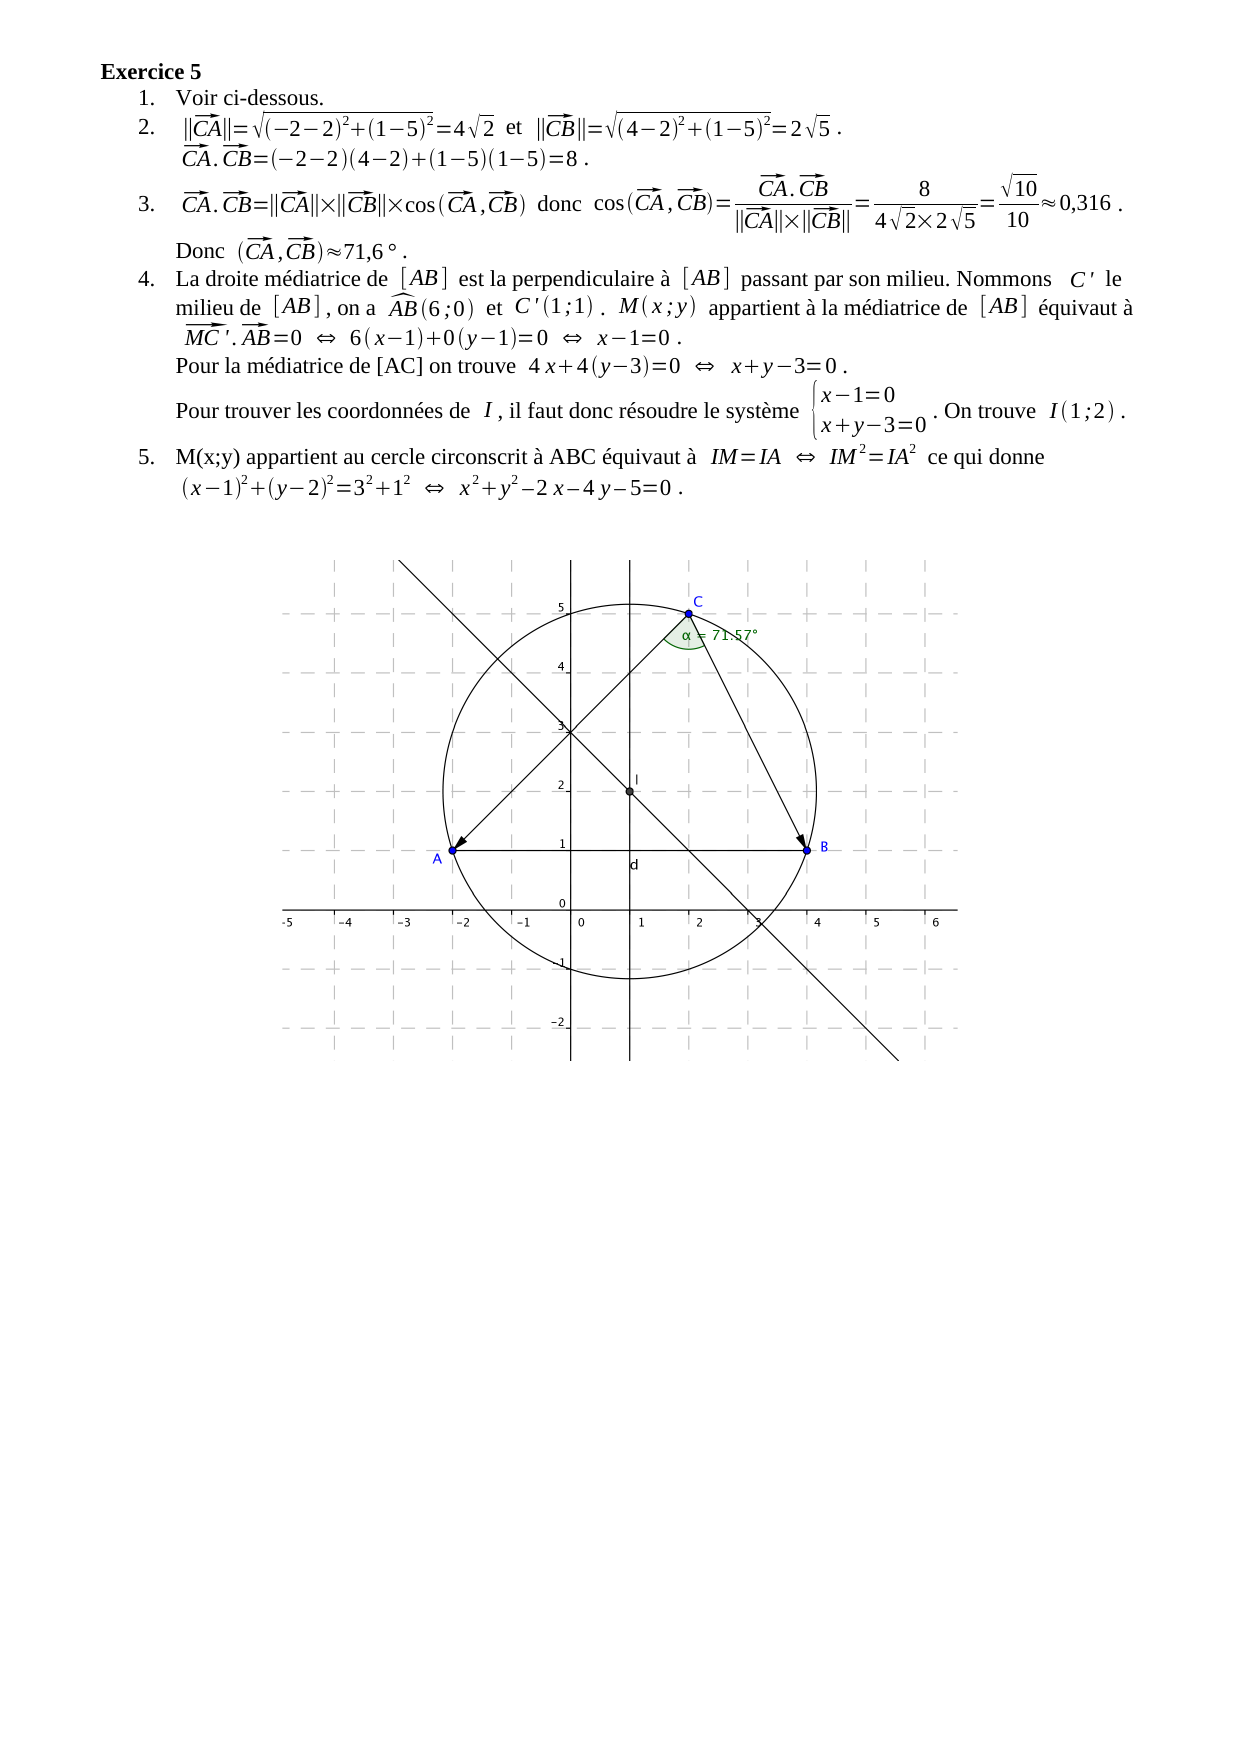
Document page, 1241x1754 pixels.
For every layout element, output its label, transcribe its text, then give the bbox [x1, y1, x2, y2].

list Voir ci-dessous. [138, 84, 1140, 110]
list et . . [138, 110, 1140, 173]
picture [282, 560, 958, 1061]
text Exercice 5 [100, 59, 1140, 84]
list donc . Donc . [138, 173, 1140, 265]
list M(x;y) appartient au cercle circonscrit à ABC équivaut à ce qui donne . [138, 441, 1140, 502]
list La droite médiatrice de est la perpendiculaire à passant par son milieu. Nommons le milieu de , on a et . appartient à la médiatrice de équivaut à . Pour la médiatrice de [AC] on trouve . Pour trouver les coordonnées de , il faut donc résoudre le système . On trouve . [138, 265, 1140, 441]
